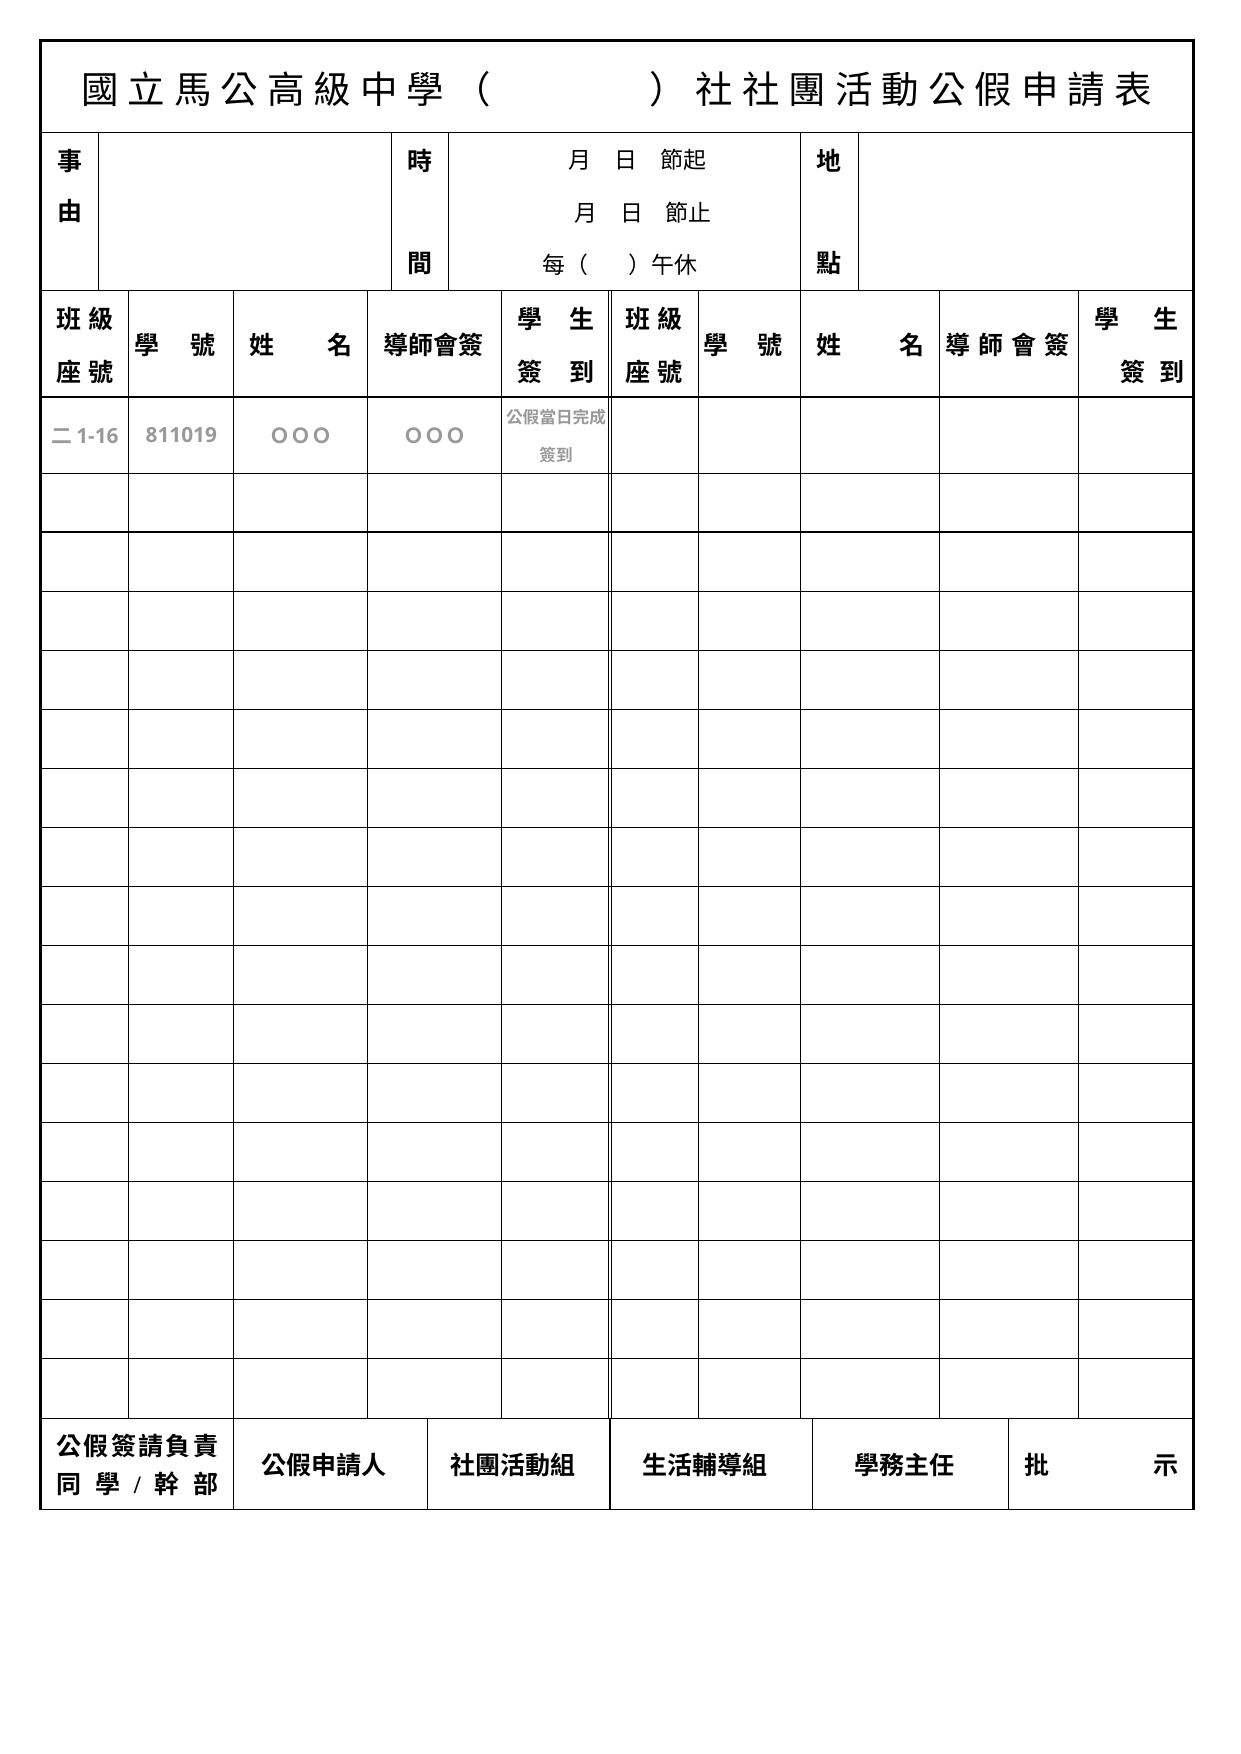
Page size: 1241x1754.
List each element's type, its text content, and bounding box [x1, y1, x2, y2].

table_cell [129, 1359, 233, 1417]
table_cell 公假簽請負責同學/幹部 [42, 1419, 233, 1508]
table_cell [234, 1005, 367, 1063]
table_cell [940, 398, 1078, 472]
table_cell [234, 1123, 367, 1181]
table_cell [368, 710, 501, 768]
table_cell [502, 710, 608, 768]
table_cell [368, 651, 501, 709]
table_cell [1079, 828, 1192, 886]
table_cell [940, 887, 1078, 945]
table_cell [502, 533, 608, 591]
table_cell [42, 1064, 128, 1122]
table_cell [129, 1005, 233, 1063]
table_cell [99, 133, 391, 290]
table_cell [801, 592, 939, 649]
table_cell [612, 1123, 698, 1181]
table_cell 生活輔導組 [611, 1419, 812, 1508]
table_cell [699, 651, 800, 709]
table_cell [502, 1241, 608, 1299]
table_cell [502, 828, 608, 886]
table_cell [699, 1005, 800, 1063]
table_cell [129, 1182, 233, 1240]
table_cell [502, 1123, 608, 1181]
table_cell [612, 887, 698, 945]
table_cell [234, 1241, 367, 1299]
table_cell [234, 946, 367, 1004]
table_cell [234, 1359, 367, 1417]
table_cell 學號 [129, 291, 233, 396]
table_cell [368, 1123, 501, 1181]
table_cell [234, 710, 367, 768]
table_cell [612, 828, 698, 886]
table_cell ＯＯＯ [234, 398, 367, 472]
table_cell [612, 1064, 698, 1122]
table_cell [234, 474, 367, 531]
table_cell [368, 1182, 501, 1240]
table_cell [612, 1300, 698, 1358]
table_cell [612, 1005, 698, 1063]
table_cell 班級 座號 [612, 291, 698, 396]
table_cell [801, 1123, 939, 1181]
table_cell [699, 474, 800, 531]
table_cell [502, 592, 608, 649]
table_cell [1079, 946, 1192, 1004]
table_cell [699, 1182, 800, 1240]
table_cell [368, 1005, 501, 1063]
table_cell [129, 1241, 233, 1299]
table_cell [699, 828, 800, 886]
table_cell [801, 651, 939, 709]
table_cell [940, 592, 1078, 649]
table_cell [42, 828, 128, 886]
table_cell [801, 1182, 939, 1240]
table_cell [1079, 1123, 1192, 1181]
table_cell [42, 710, 128, 768]
table_cell [129, 769, 233, 827]
table_cell [234, 828, 367, 886]
table_cell [699, 1064, 800, 1122]
table_cell [368, 1241, 501, 1299]
table_cell [368, 533, 501, 591]
table_cell [42, 592, 128, 649]
table_cell [368, 1359, 501, 1417]
table_cell [1079, 1005, 1192, 1063]
table_cell 公假申請人 [234, 1419, 427, 1508]
table_cell [940, 1241, 1078, 1299]
table_cell [699, 533, 800, 591]
table_cell [612, 398, 698, 472]
table_cell [612, 769, 698, 827]
table_cell [612, 946, 698, 1004]
table_cell [42, 1359, 128, 1417]
table_cell [129, 1064, 233, 1122]
table_cell [129, 1300, 233, 1358]
table_cell [234, 533, 367, 591]
table_cell [801, 1064, 939, 1122]
table_cell [42, 769, 128, 827]
table_cell [1079, 1064, 1192, 1122]
table_cell [801, 946, 939, 1004]
table_cell [801, 887, 939, 945]
table_cell [859, 133, 1192, 290]
table_cell [1079, 710, 1192, 768]
table_cell [129, 651, 233, 709]
table_cell [699, 946, 800, 1004]
table_cell [42, 533, 128, 591]
table_cell 導師會簽 [940, 291, 1078, 396]
table_cell [368, 828, 501, 886]
table_cell 學務主任 [813, 1419, 1008, 1508]
table_cell [368, 592, 501, 649]
table_cell [42, 1300, 128, 1358]
table_cell [801, 533, 939, 591]
table_cell [1079, 533, 1192, 591]
table_cell [129, 828, 233, 886]
table_cell [612, 1359, 698, 1417]
table_cell 811019 [129, 398, 233, 472]
table_cell [129, 592, 233, 649]
table_cell [612, 1241, 698, 1299]
table_cell [502, 1359, 608, 1417]
table_cell [940, 946, 1078, 1004]
table_cell [1079, 1241, 1192, 1299]
table_cell [801, 398, 939, 472]
table_cell 班級 座號 [42, 291, 128, 396]
table_cell [940, 1005, 1078, 1063]
table_cell 公假當日完成簽到 [502, 398, 608, 472]
table_cell [940, 474, 1078, 531]
table_cell [1079, 1182, 1192, 1240]
table_cell [234, 887, 367, 945]
table_cell [42, 651, 128, 709]
table_cell [612, 592, 698, 649]
table_cell [699, 1300, 800, 1358]
table_cell [699, 398, 800, 472]
table_cell [502, 1182, 608, 1240]
table_cell [940, 828, 1078, 886]
table_cell [42, 946, 128, 1004]
table_cell [368, 1300, 501, 1358]
table_cell [502, 1005, 608, 1063]
table_cell [502, 769, 608, 827]
table_cell [1079, 1359, 1192, 1417]
table_cell [612, 651, 698, 709]
table_cell [1079, 474, 1192, 531]
table_cell 學生 簽到 [1079, 291, 1192, 396]
table_cell [940, 1064, 1078, 1122]
table_cell 姓名 [801, 291, 939, 396]
table_cell [368, 769, 501, 827]
table_cell [612, 533, 698, 591]
table_cell 學生 簽到 [502, 291, 608, 396]
table_cell 事 由 [42, 133, 98, 290]
table_cell [801, 710, 939, 768]
table_cell [1079, 398, 1192, 472]
table_cell [1079, 592, 1192, 649]
table_cell [940, 1123, 1078, 1181]
table_cell 姓名 [234, 291, 367, 396]
table_cell [234, 1300, 367, 1358]
table_cell 月 日 節起 月 日 節止 每（ ）午休 [449, 133, 800, 290]
table_cell [940, 651, 1078, 709]
table_cell [42, 1005, 128, 1063]
table_cell [234, 1182, 367, 1240]
table_cell [801, 1359, 939, 1417]
table_cell [940, 710, 1078, 768]
table_cell [42, 887, 128, 945]
table_cell 學號 [699, 291, 800, 396]
table_cell [42, 1182, 128, 1240]
table_cell [940, 1300, 1078, 1358]
table_cell [801, 1005, 939, 1063]
table_cell 時間 [392, 133, 448, 290]
table_cell [699, 1241, 800, 1299]
table_cell 導師會簽 [368, 291, 501, 396]
table_cell [699, 769, 800, 827]
table_cell [699, 887, 800, 945]
table_cell [940, 1182, 1078, 1240]
table_cell [801, 1241, 939, 1299]
table_cell [42, 474, 128, 531]
table_cell [502, 474, 608, 531]
table_cell [940, 533, 1078, 591]
table_cell [129, 533, 233, 591]
table_cell [699, 1359, 800, 1417]
table_cell [234, 651, 367, 709]
table_cell [502, 887, 608, 945]
table_cell [368, 946, 501, 1004]
table_cell [234, 1064, 367, 1122]
table_cell [1079, 887, 1192, 945]
table_cell [129, 1123, 233, 1181]
table_cell [502, 1064, 608, 1122]
table_cell [502, 946, 608, 1004]
table_cell [234, 592, 367, 649]
table_cell [129, 887, 233, 945]
table_cell [368, 1064, 501, 1122]
table_cell [801, 769, 939, 827]
table_cell [234, 769, 367, 827]
table_cell [940, 1359, 1078, 1417]
table_cell [612, 474, 698, 531]
table_cell [42, 1241, 128, 1299]
table_cell [801, 474, 939, 531]
table_cell [612, 710, 698, 768]
table_cell 地點 [801, 133, 858, 290]
table_cell [502, 1300, 608, 1358]
table_cell [940, 769, 1078, 827]
table_cell 社團活動組 [428, 1419, 609, 1508]
table_header 國立馬公高級中學（ ）社社團活動公假申請表 [42, 42, 1192, 132]
table_cell 二1-16 [42, 398, 128, 472]
table_cell [42, 1123, 128, 1181]
table_cell [129, 710, 233, 768]
table_cell [1079, 1300, 1192, 1358]
table_cell 批示 [1009, 1419, 1192, 1508]
table_cell [801, 828, 939, 886]
table_cell [502, 651, 608, 709]
table_cell ＯＯＯ [368, 398, 501, 472]
table_cell [129, 474, 233, 531]
table_cell [612, 1182, 698, 1240]
table_cell [699, 592, 800, 649]
table_cell [368, 887, 501, 945]
table_cell [699, 710, 800, 768]
table_cell [1079, 651, 1192, 709]
table_cell [1079, 769, 1192, 827]
table_cell [699, 1123, 800, 1181]
table_cell [368, 474, 501, 531]
table_cell [129, 946, 233, 1004]
table_cell [801, 1300, 939, 1358]
